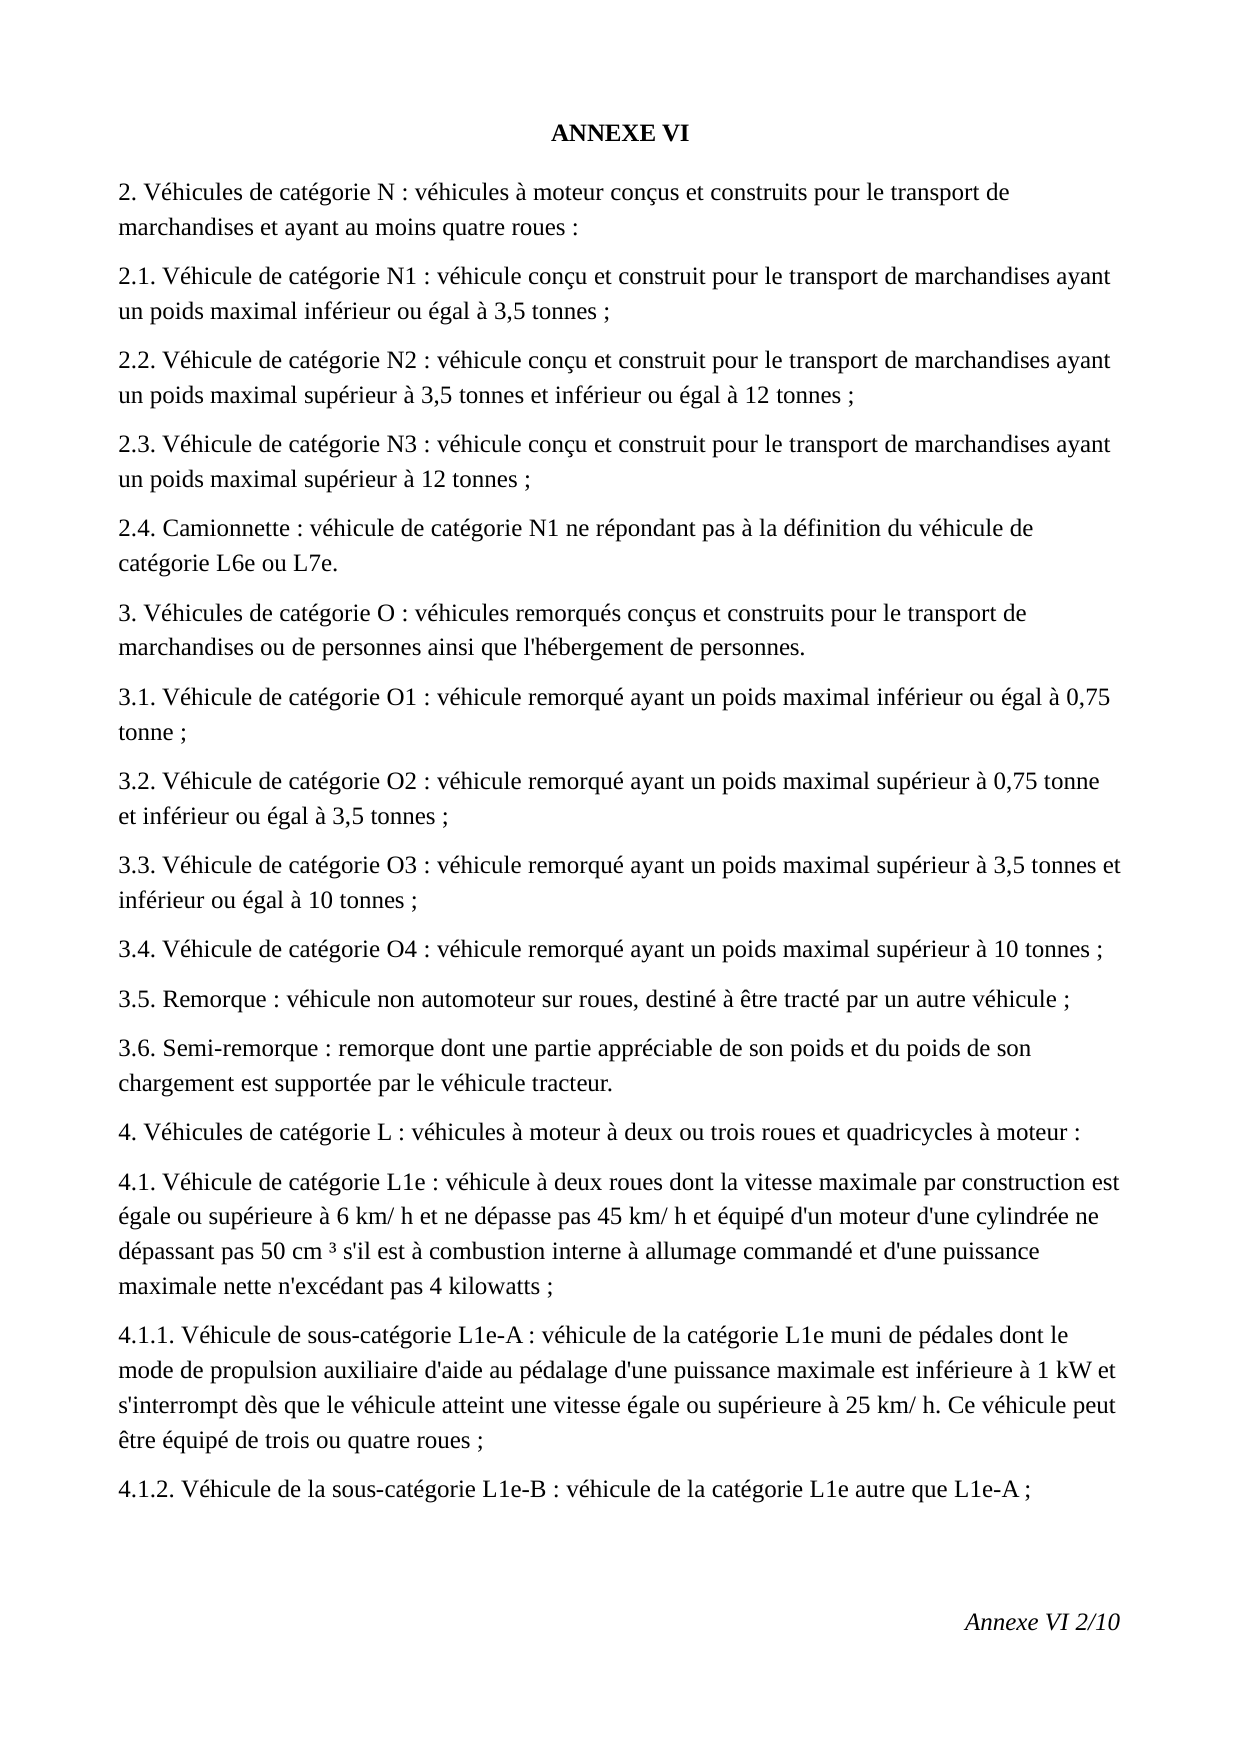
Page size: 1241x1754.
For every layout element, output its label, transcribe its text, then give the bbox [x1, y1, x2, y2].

text 4.1.2. Véhicule de la sous-catégorie L1e-B : véhicule de la catégorie L1e autre que L1e-A ; [118, 1474, 1122, 1503]
text 2.2. Véhicule de catégorie N2 : véhicule conçu et construit pour le transport de marchandises ayant un poids maximal supérieur à 3,5 tonnes et inférieur ou égal à 12 tonnes ; [118, 345, 1122, 409]
text 2. Véhicules de catégorie N : véhicules à moteur conçus et construits pour le transport de marchandises et ayant au moins quatre roues : [118, 177, 1122, 241]
text 3.2. Véhicule de catégorie O2 : véhicule remorqué ayant un poids maximal supérieur à 0,75 tonne et inférieur ou égal à 3,5 tonnes ; [118, 766, 1122, 830]
text 4.1.1. Véhicule de sous-catégorie L1e-A : véhicule de la catégorie L1e muni de pédales dont le mode de propulsion auxiliaire d'aide au pédalage d'une puissance maximale est inférieure à 1 kW et s'interrompt dès que le véhicule atteint une vitesse égale ou supérieure à 25 km/ h. Ce véhicule peut être équipé de trois ou quatre roues ; [118, 1320, 1122, 1454]
text 3.3. Véhicule de catégorie O3 : véhicule remorqué ayant un poids maximal supérieur à 3,5 tonnes et inférieur ou égal à 10 tonnes ; [118, 850, 1122, 914]
text 4. Véhicules de catégorie L : véhicules à moteur à deux ou trois roues et quadricycles à moteur : [118, 1117, 1122, 1146]
text 3.1. Véhicule de catégorie O1 : véhicule remorqué ayant un poids maximal inférieur ou égal à 0,75 tonne ; [118, 682, 1122, 746]
text 2.1. Véhicule de catégorie N1 : véhicule conçu et construit pour le transport de marchandises ayant un poids maximal inférieur ou égal à 3,5 tonnes ; [118, 261, 1122, 325]
text 3.5. Remorque : véhicule non automoteur sur roues, destiné à être tracté par un autre véhicule ; [118, 983, 1122, 1013]
text 2.4. Camionnette : véhicule de catégorie N1 ne répondant pas à la définition du véhicule de catégorie L6e ou L7e. [118, 513, 1122, 577]
text 2.3. Véhicule de catégorie N3 : véhicule conçu et construit pour le transport de marchandises ayant un poids maximal supérieur à 12 tonnes ; [118, 429, 1122, 493]
text 4.1. Véhicule de catégorie L1e : véhicule à deux roues dont la vitesse maximale par construction est égale ou supérieure à 6 km/ h et ne dépasse pas 45 km/ h et équipé d'un moteur d'une cylindrée ne dépassant pas 50 cm ³ s'il est à combustion interne à allumage commandé et d'une puissance maximale nette n'excédant pas 4 kilowatts ; [118, 1166, 1122, 1300]
text 3. Véhicules de catégorie O : véhicules remorqués conçus et construits pour le transport de marchandises ou de personnes ainsi que l'hébergement de personnes. [118, 597, 1122, 661]
text 3.4. Véhicule de catégorie O4 : véhicule remorqué ayant un poids maximal supérieur à 10 tonnes ; [118, 934, 1122, 963]
text 3.6. Semi-remorque : remorque dont une partie appréciable de son poids et du poids de son chargement est supportée par le véhicule tracteur. [118, 1033, 1122, 1097]
